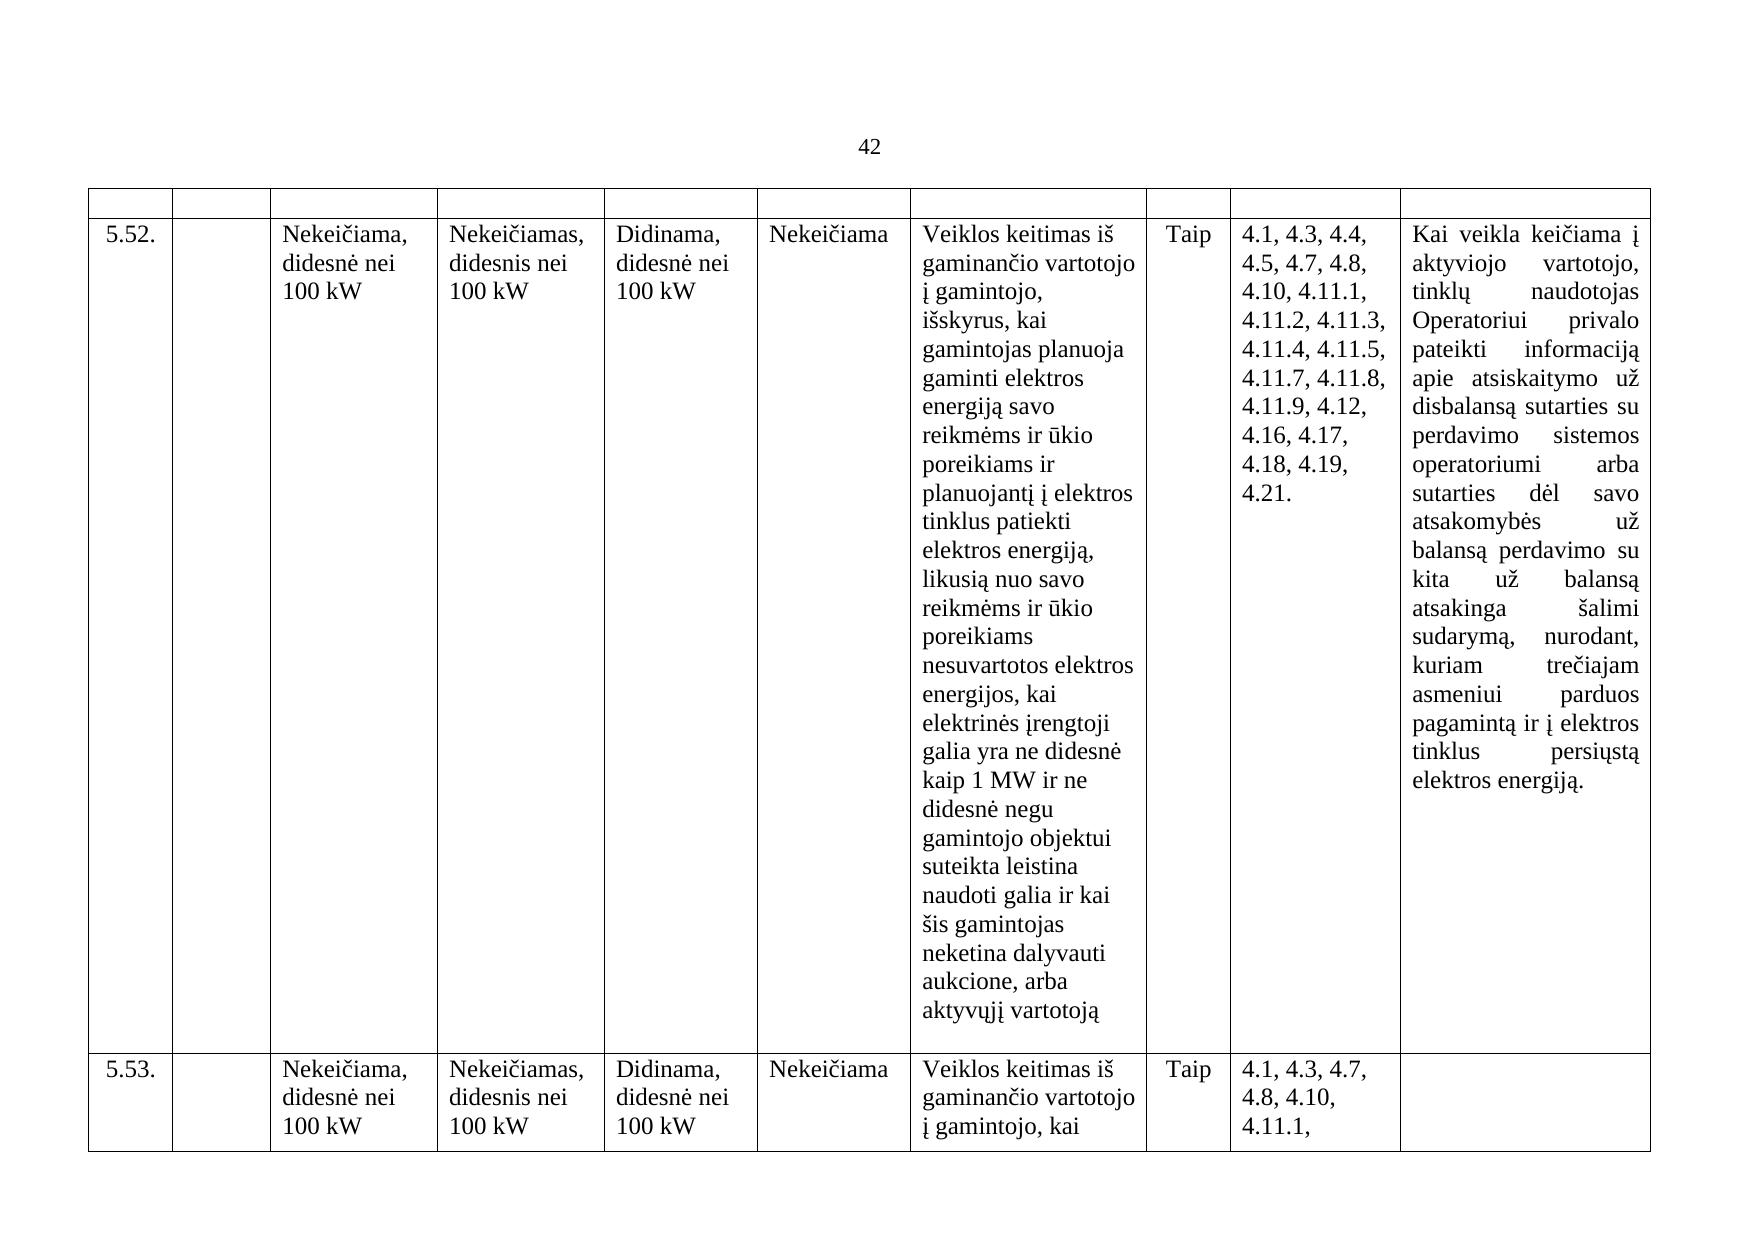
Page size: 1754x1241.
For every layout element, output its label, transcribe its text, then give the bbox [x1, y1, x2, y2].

table_cell [438, 189, 604, 218]
table_cell Didinama, didesnė nei 100 kW [605, 219, 757, 1053]
table_cell [1147, 189, 1230, 218]
table_cell Nekeičiama, didesnė nei 100 kW [271, 219, 437, 1053]
table_cell Taip [1147, 1054, 1230, 1151]
table_cell [173, 219, 270, 1053]
table_cell [173, 189, 270, 218]
table_cell Taip [1147, 219, 1230, 1053]
table_cell Nekeičiama [758, 1054, 910, 1151]
table_cell Nekeičiamas, didesnis nei 100 kW [438, 219, 604, 1053]
table_cell [1231, 189, 1400, 218]
table_cell Nekeičiama, didesnė nei 100 kW [271, 1054, 437, 1151]
table_cell [271, 189, 437, 218]
table_cell Veiklos keitimas iš gaminančio vartotojo į gamintojo, kai gamintojas planuoja gaminti elektros energiją savo reikmėms ir ūkio poreikiams ir planuojantį į elektros tinklus patiekti elektros energiją, likusią nuo savo reikmėms ir ūkio poreikiams nesuvartotos elektros energijos, kai elektrinės įrengtoji galia yra ne didesnė kaip 1 MW ir ne didesnė negu gamintojo objektui suteikta leistina naudoti galia ir kai šis gamintojas neketina dalyvauti aukcione [911, 1054, 1146, 1151]
table_cell 5.52. [89, 219, 172, 1053]
table_cell Nekeičiama [758, 219, 910, 1053]
table_cell ‎4.1, ‎4.3, ‎4.4, ‎4.5, ‎4.7, ‎4.8, ‎4.10, ‎4.11.1, ‎4.11.2, ‎4.11.3, ‎4.11.4, ‎4.11.5, ‎4.11.7, ‎4.11.8, ‎4.11.9, ‎4.12, ‎4.16, ‎4.17, ‎4.18, ‎4.19, ‎4.21. [1231, 219, 1400, 1053]
table_cell Kai veikla keičiama į aktyviojo vartotojo, tinklų naudotojas Operatoriui privalo pateikti informaciją apie atsiskaitymo už disbalansą sutarties su perdavimo sistemos operatoriumi arba sutarties dėl savo atsakomybės už balansą perdavimo su kita už balansą atsakinga šalimi sudarymą, nurodant, kuriam trečiajam asmeniui parduos pagamintą ir į elektros tinklus persiųstą elektros energiją. [1401, 219, 1650, 1053]
table_cell [1401, 1054, 1650, 1151]
table_cell [758, 189, 910, 218]
table_cell Didinama, didesnė nei 100 kW [605, 1054, 757, 1151]
table_cell [173, 1054, 270, 1151]
table_cell [911, 189, 1146, 218]
table_cell [89, 189, 172, 218]
table_cell [605, 189, 757, 218]
table_cell 5.53. [89, 1054, 172, 1151]
table_cell Nekeičiamas, didesnis nei 100 kW [438, 1054, 604, 1151]
table_cell ‎4.1, ‎4.3, ‎4.7, ‎4.8, ‎4.10, ‎4.11.1, [1231, 1054, 1400, 1151]
